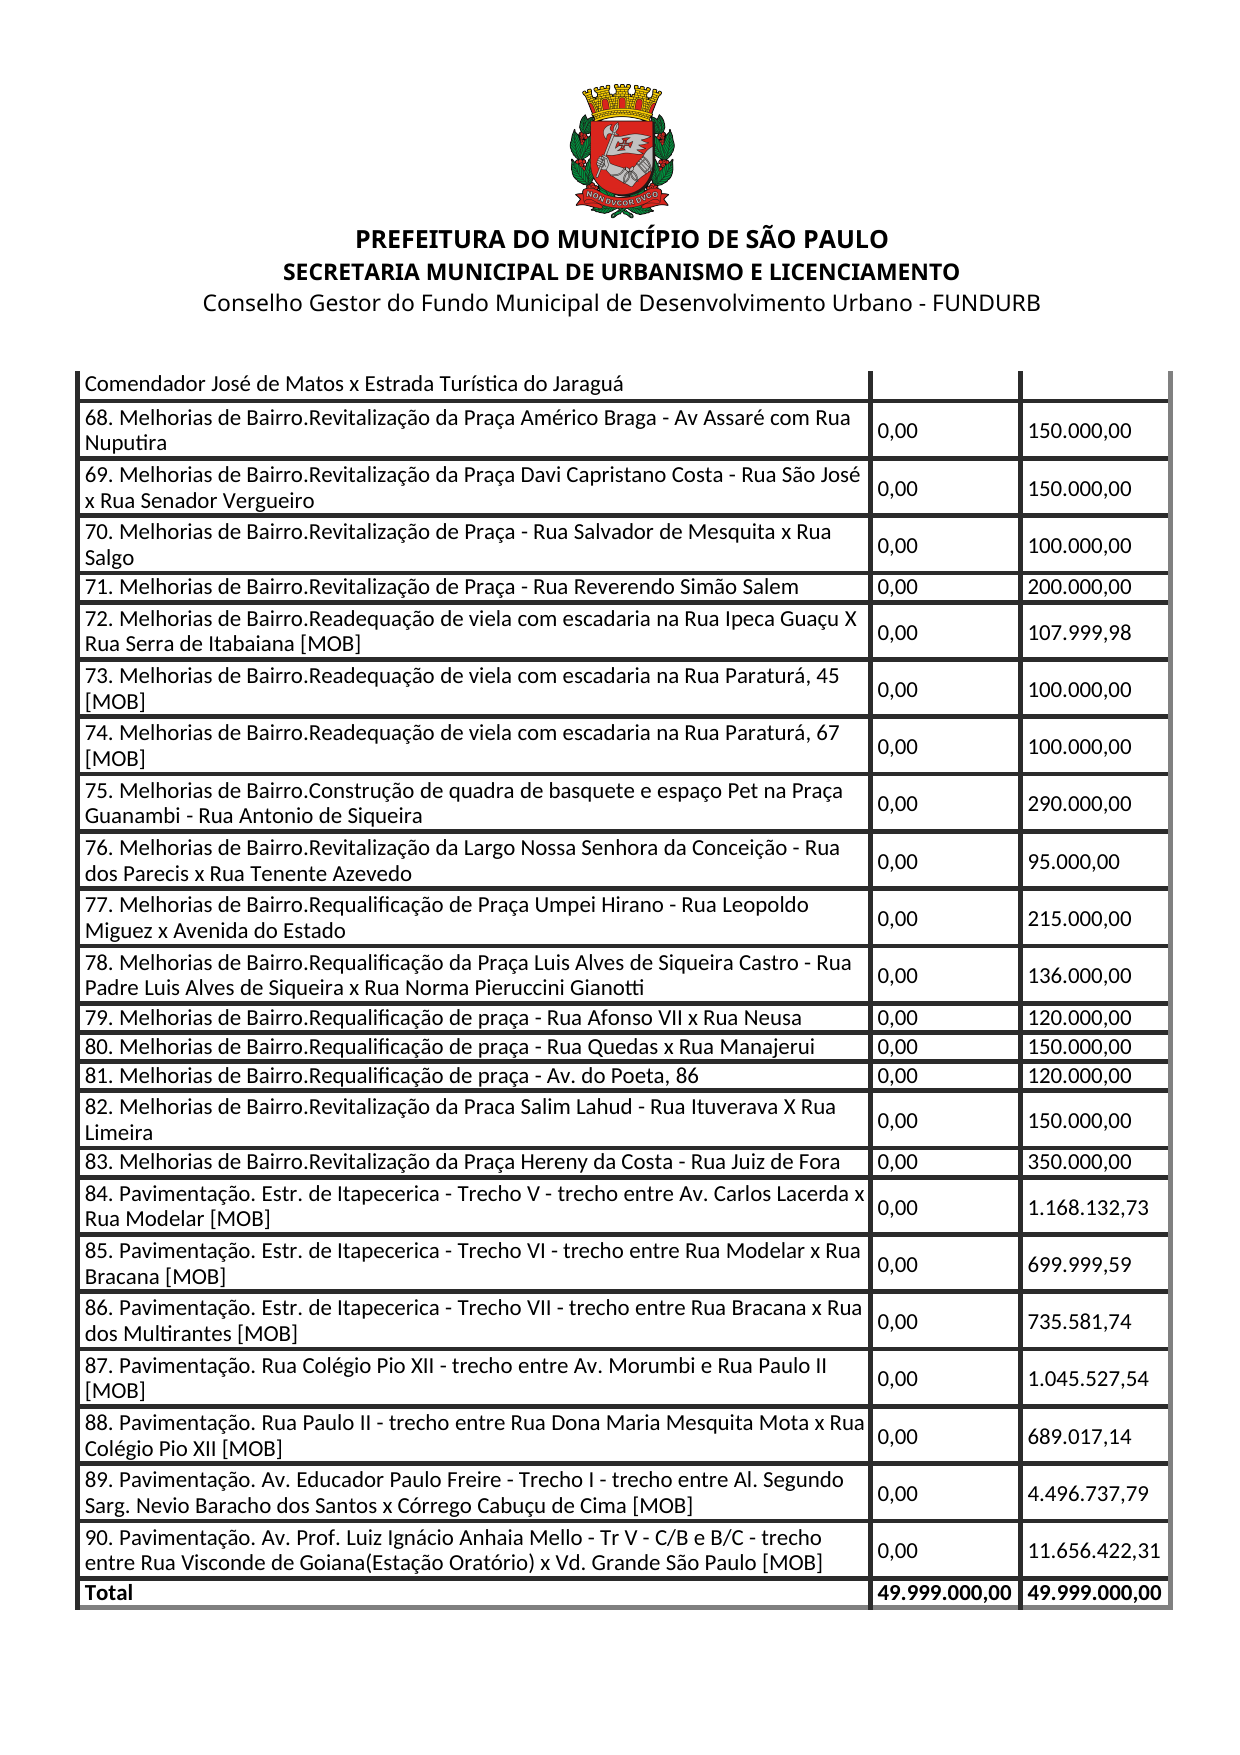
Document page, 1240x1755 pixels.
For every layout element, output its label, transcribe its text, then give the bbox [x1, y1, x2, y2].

table_cell 107.999,98 [1023, 605, 1168, 657]
table_cell 49.999.000,00 [873, 1581, 1018, 1605]
table_cell 90. Pavimentação. Av. Prof. Luiz Ignácio Anhaia Mello - Tr V - C/B e B/C - trecho entre Rua Visconde de Goiana(Estação Oratório) x Vd. Grande São Paulo [MOB] [80, 1523, 868, 1576]
table_cell 78. Melhorias de Bairro.Requalificação da Praça Luis Alves de Siqueira Castro - Rua Padre Luis Alves de Siqueira x Rua Norma Pieruccini Gianotti [80, 948, 868, 1001]
table_cell 88. Pavimentação. Rua Paulo II - trecho entre Rua Dona Maria Mesquita Mota x Rua Colégio Pio XII [MOB] [80, 1409, 868, 1461]
table_cell 0,00 [873, 1064, 1018, 1088]
table_cell 0,00 [873, 403, 1018, 456]
table_cell 74. Melhorias de Bairro.Readequação de viela com escadaria na Rua Paraturá, 67 [MOB] [80, 719, 868, 772]
table_header [873, 371, 1018, 399]
table_cell 0,00 [873, 1180, 1018, 1232]
table_cell 0,00 [873, 1150, 1018, 1175]
table_cell 0,00 [873, 1006, 1018, 1030]
table_cell 150.000,00 [1023, 403, 1168, 456]
table_cell 73. Melhorias de Bairro.Readequação de viela com escadaria na Rua Paraturá, 45 [MOB] [80, 662, 868, 714]
table_cell 86. Pavimentação. Estr. de Itapecerica - Trecho VII - trecho entre Rua Bracana x Rua dos Multirantes [MOB] [80, 1294, 868, 1347]
table_cell 136.000,00 [1023, 948, 1168, 1001]
table_cell 1.168.132,73 [1023, 1180, 1168, 1232]
table_cell 120.000,00 [1023, 1064, 1168, 1088]
table_cell 0,00 [873, 1093, 1018, 1146]
table_cell 100.000,00 [1023, 719, 1168, 772]
table_cell 290.000,00 [1023, 776, 1168, 829]
table_cell 83. Melhorias de Bairro.Revitalização da Praça Hereny da Costa - Rua Juiz de Fora [80, 1150, 868, 1175]
table_cell 100.000,00 [1023, 662, 1168, 714]
table_cell 0,00 [873, 1523, 1018, 1576]
table_cell 120.000,00 [1023, 1006, 1168, 1030]
table_cell 77. Melhorias de Bairro.Requalificação de Praça Umpei Hirano - Rua Leopoldo Miguez x Avenida do Estado [80, 891, 868, 943]
table_cell 200.000,00 [1023, 575, 1168, 600]
table_cell 0,00 [873, 662, 1018, 714]
table_cell 0,00 [873, 605, 1018, 657]
table_cell 350.000,00 [1023, 1150, 1168, 1175]
table_cell 0,00 [873, 1409, 1018, 1461]
table_cell 215.000,00 [1023, 891, 1168, 943]
table_cell 0,00 [873, 575, 1018, 600]
table_cell 76. Melhorias de Bairro.Revitalização da Largo Nossa Senhora da Conceição - Rua dos Parecis x Rua Tenente Azevedo [80, 834, 868, 886]
table_cell 1.045.527,54 [1023, 1351, 1168, 1404]
table_cell 699.999,59 [1023, 1237, 1168, 1289]
table_cell 0,00 [873, 518, 1018, 571]
table_cell 79. Melhorias de Bairro.Requalificação de praça - Rua Afonso VII x Rua Neusa [80, 1006, 868, 1030]
table_cell 95.000,00 [1023, 834, 1168, 886]
table_cell 0,00 [873, 719, 1018, 772]
table_cell Total [80, 1581, 868, 1605]
table_cell 0,00 [873, 1351, 1018, 1404]
table_cell 85. Pavimentação. Estr. de Itapecerica - Trecho VI - trecho entre Rua Modelar x Rua Bracana [MOB] [80, 1237, 868, 1289]
table_cell 87. Pavimentação. Rua Colégio Pio XII - trecho entre Av. Morumbi e Rua Paulo II [MOB] [80, 1351, 868, 1404]
table_cell 0,00 [873, 891, 1018, 943]
table_cell 49.999.000,00 [1023, 1581, 1168, 1605]
table_cell 0,00 [873, 776, 1018, 829]
table_cell 82. Melhorias de Bairro.Revitalização da Praca Salim Lahud - Rua Ituverava X Rua Limeira [80, 1093, 868, 1146]
table_cell 11.656.422,31 [1023, 1523, 1168, 1576]
table_cell 69. Melhorias de Bairro.Revitalização da Praça Davi Capristano Costa - Rua São José x Rua Senador Vergueiro [80, 461, 868, 513]
table_cell 689.017,14 [1023, 1409, 1168, 1461]
table_cell 150.000,00 [1023, 461, 1168, 513]
table_cell 0,00 [873, 1466, 1018, 1518]
table_cell 0,00 [873, 948, 1018, 1001]
table_cell 89. Pavimentação. Av. Educador Paulo Freire - Trecho I - trecho entre Al. Segundo Sarg. Nevio Baracho dos Santos x Córrego Cabuçu de Cima [MOB] [80, 1466, 868, 1518]
table_cell 70. Melhorias de Bairro.Revitalização de Praça - Rua Salvador de Mesquita x Rua Salgo [80, 518, 868, 571]
table_cell 71. Melhorias de Bairro.Revitalização de Praça - Rua Reverendo Simão Salem [80, 575, 868, 600]
table_cell 75. Melhorias de Bairro.Construção de quadra de basquete e espaço Pet na Praça Guanambi - Rua Antonio de Siqueira [80, 776, 868, 829]
table_cell 0,00 [873, 1035, 1018, 1059]
table_cell 150.000,00 [1023, 1035, 1168, 1059]
table_cell 0,00 [873, 834, 1018, 886]
table_cell 72. Melhorias de Bairro.Readequação de viela com escadaria na Rua Ipeca Guaçu X Rua Serra de Itabaiana [MOB] [80, 605, 868, 657]
table_header [1023, 371, 1168, 399]
table_cell 0,00 [873, 1237, 1018, 1289]
table_cell 100.000,00 [1023, 518, 1168, 571]
table_header Comendador José de Matos x Estrada Turística do Jaraguá [80, 371, 868, 399]
table_cell 68. Melhorias de Bairro.Revitalização da Praça Américo Braga - Av Assaré com Rua Nuputira [80, 403, 868, 456]
table_cell 81. Melhorias de Bairro.Requalificação de praça - Av. do Poeta, 86 [80, 1064, 868, 1088]
table_cell 150.000,00 [1023, 1093, 1168, 1146]
table_cell 0,00 [873, 1294, 1018, 1347]
table_cell 735.581,74 [1023, 1294, 1168, 1347]
table_cell 0,00 [873, 461, 1018, 513]
table_cell 4.496.737,79 [1023, 1466, 1168, 1518]
table_cell 84. Pavimentação. Estr. de Itapecerica - Trecho V - trecho entre Av. Carlos Lacerda x Rua Modelar [MOB] [80, 1180, 868, 1232]
table_cell 80. Melhorias de Bairro.Requalificação de praça - Rua Quedas x Rua Manajerui [80, 1035, 868, 1059]
